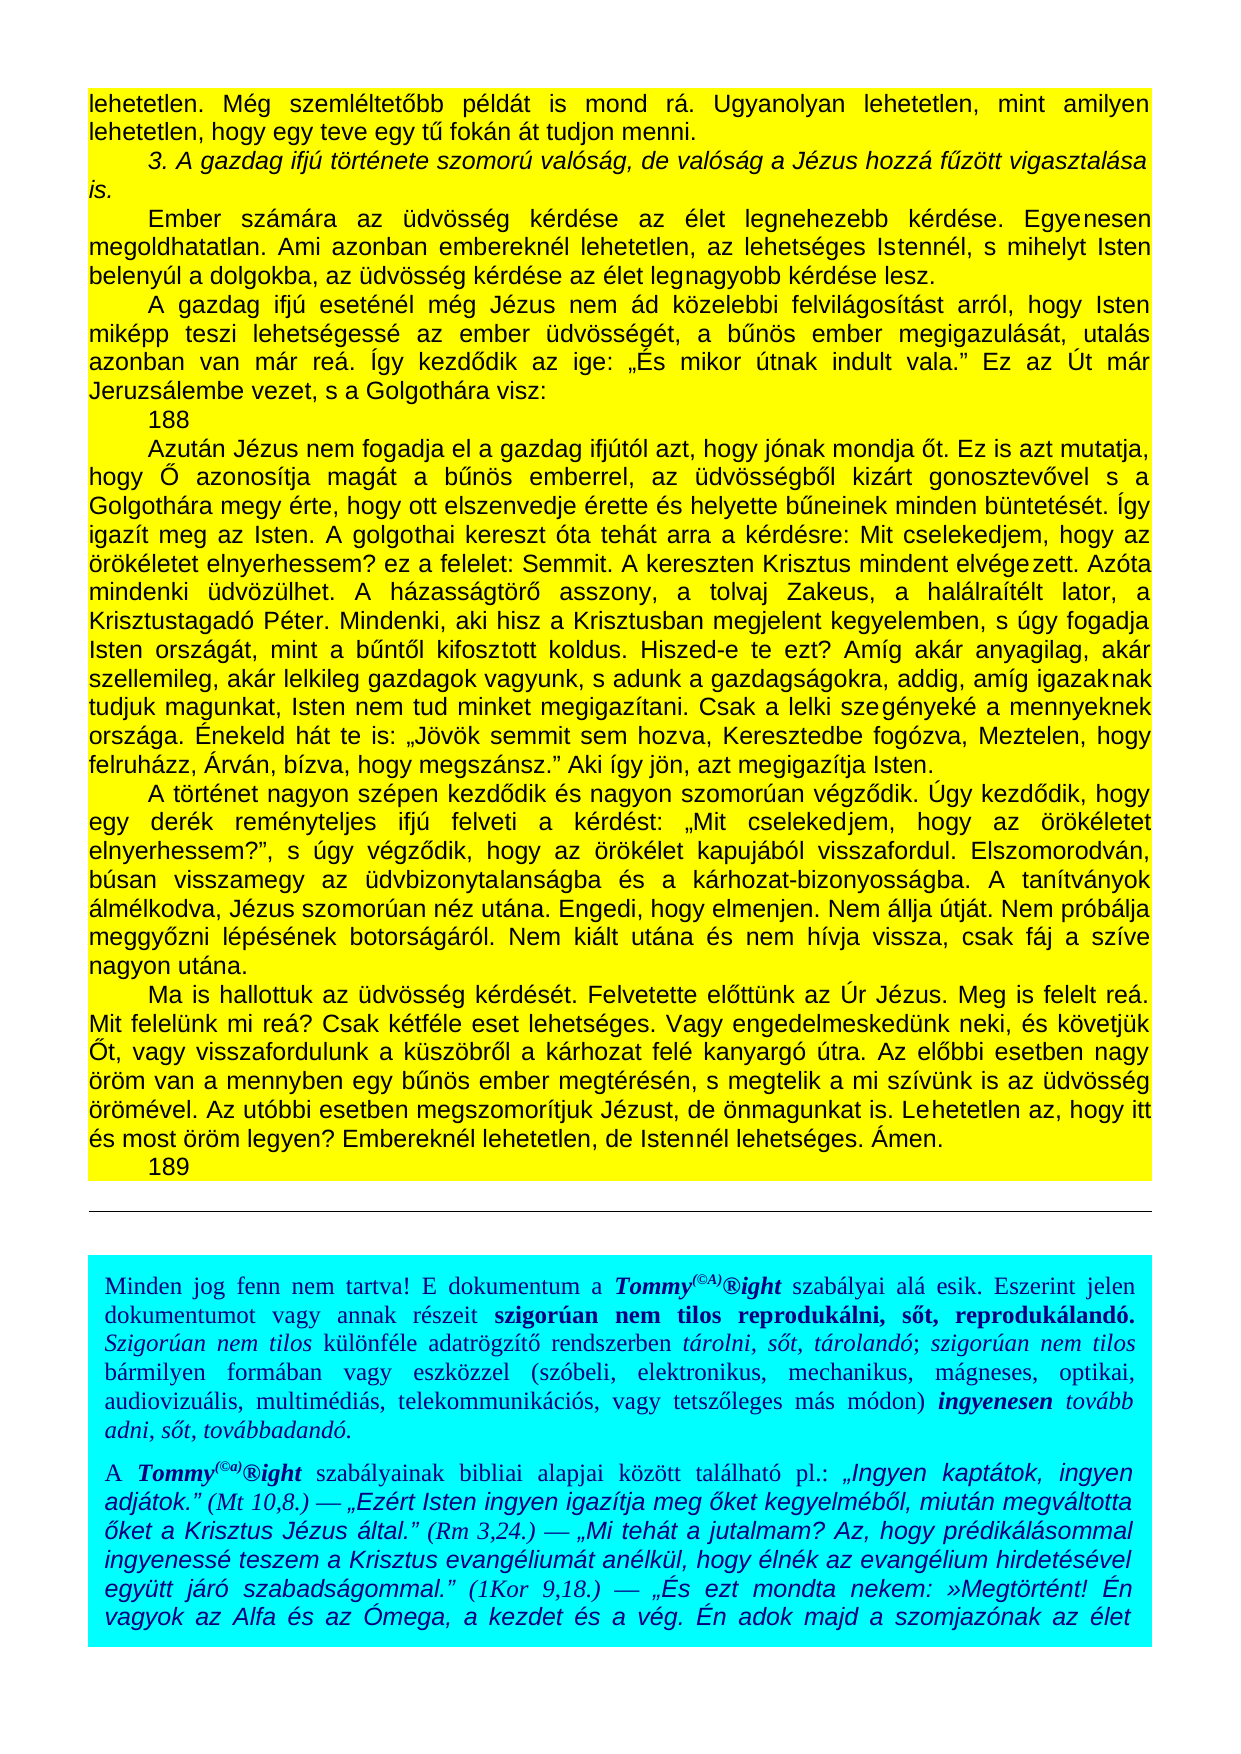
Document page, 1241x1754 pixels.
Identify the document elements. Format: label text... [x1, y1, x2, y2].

text A Tommy(©a)®ight szabályainak bibliai alapjai között található pl.: „Ingyen kaptátok, ingyen adjátok.” (Mt 10,8.) ― „Ezért Isten ingyen igazítja meg őket kegyelméből, miután megváltotta őket a Krisztus Jézus által.” (Rm 3,24.) ― „Mi tehát a jutalmam? Az, hogy prédikálásommal ingyenessé teszem a Krisztus evangéliumát anélkül, hogy élnék az evangélium hirdetésével együtt járó szabadságommal.” (1Kor 9,18.) ― „És ezt mondta nekem: »Megtörtént! Én vagyok az Alfa és az Ómega, a kezdet és a vég. Én adok majd a szomjazónak az élet [90, 1442, 1151, 1646]
text Minden jog fenn nem tartva! E dokumentum a Tommy(©A)®ight szabályai alá esik. Eszerint jelen dokumentumot vagy annak részeit szigorúan nem tilos reprodukálni, sőt, reprodukálandó. Szigorúan nem tilos különféle adatrögzítő rendszerben tárolni, sőt, tárolandó; szigorúan nem tilos bármilyen formában vagy eszközzel (szóbeli, elektronikus, mechanikus, mágneses, optikai, audiovizuális, multimédiás, telekommunikációs, vagy tetszőleges más módon) ingyenesen tovább adni, sőt, továbbadandó. [90, 1256, 1151, 1442]
text Ember számára az üdvösség kérdése az élet legnehezebb kérdése. Egye­nesen megoldhatatlan. Ami azonban embereknél lehetetlen, az lehetséges Is­tennél, s mihelyt Isten belenyúl a dolgokba, az üdvösség kérdése az élet leg­nagyobb kérdése lesz. [88, 203, 1152, 290]
text A gazdag ifjú eseténél még Jézus nem ád közelebbi felvilágosítást arról, hogy Isten miképp teszi lehetségessé az ember üdvösségét, a bűnös ember megigazulását, utalás azonban van már reá. Így kezdődik az ige: „És mikor útnak indult vala.” Ez az Út már Jeruzsálembe vezet, s a Golgothára visz: [88, 290, 1152, 405]
text lehetetlen. Még szemléltetőbb példát is mond rá. Ugyanolyan lehetetlen, mint amilyen lehetetlen, hogy egy teve egy tű fokán át tudjon menni. [88, 88, 1152, 146]
text A történet nagyon szépen kezdődik és nagyon szomorúan végződik. Úgy kezdődik, hogy egy derék reményteljes ifjú felveti a kérdést: „Mit cseleked­jem, hogy az örökéletet elnyerhessem?”, s úgy végződik, hogy az örökélet kapujából visszafordul. Elszomorodván, búsan visszamegy az üdvbizonyta­lanságba és a kárhozat-bizonyosságba. A tanítványok álmélkodva, Jézus szo­morúan néz utána. Engedi, hogy elmenjen. Nem állja útját. Nem próbálja meggyőzni lépésének botorságáról. Nem kiált utána és nem hívja vissza, csak fáj a szíve nagyon utána. [88, 778, 1152, 980]
text 188 [88, 405, 1152, 433]
text 189 [88, 1152, 1152, 1181]
text Azután Jézus nem fogadja el a gazdag ifjútól azt, hogy jónak mondja őt. Ez is azt mutatja, hogy Ő azonosítja magát a bűnös emberrel, az üdvösségből kizárt gonosztevővel s a Golgothára megy érte, hogy ott elszenvedje érette és helyette bűneinek minden büntetését. Így igazít meg az Isten. A golgo­thai kereszt óta tehát arra a kérdésre: Mit cselekedjem, hogy az örökéletet elnyerhessem? ez a felelet: Semmit. A kereszten Krisztus mindent elvége­zett. Azóta mindenki üdvözülhet. A házasságtörő asszony, a tolvaj Zakeus, a halálraítélt lator, a Krisztustagadó Péter. Mindenki, aki hisz a Krisztusban megjelent kegyelemben, s úgy fogadja Isten országát, mint a bűntől kifosz­tott koldus. Hiszed-e te ezt? Amíg akár anyagilag, akár szellemileg, akár lelkileg gazdagok vagyunk, s adunk a gazdagságokra, addig, amíg igazak­nak tudjuk magunkat, Isten nem tud minket megigazítani. Csak a lelki sze­gényeké a mennyeknek országa. Énekeld hát te is: „Jövök semmit sem hoz­va, Keresztedbe fogózva, Meztelen, hogy felruházz, Árván, bízva, hogy megszánsz.” Aki így jön, azt megigazítja Isten. [88, 433, 1152, 778]
text Ma is hallottuk az üdvösség kérdését. Felvetette előttünk az Úr Jézus. Meg is felelt reá. Mit felelünk mi reá? Csak kétféle eset lehetséges. Vagy engedelmeskedünk neki, és követjük Őt, vagy visszafordulunk a küszöbről a kárhozat felé kanyargó útra. Az előbbi esetben nagy öröm van a menny­ben egy bűnös ember megtérésén, s megtelik a mi szívünk is az üdvösség örömével. Az utóbbi esetben megszomorítjuk Jézust, de önmagunkat is. Le­hetetlen az, hogy itt és most öröm legyen? Embereknél lehetetlen, de Isten­nél lehetséges. Ámen. [88, 980, 1152, 1152]
text 3. A gazdag ifjú története szomorú valóság, de valóság a Jézus hozzá fűzött vigasztalása is. [88, 146, 1152, 203]
